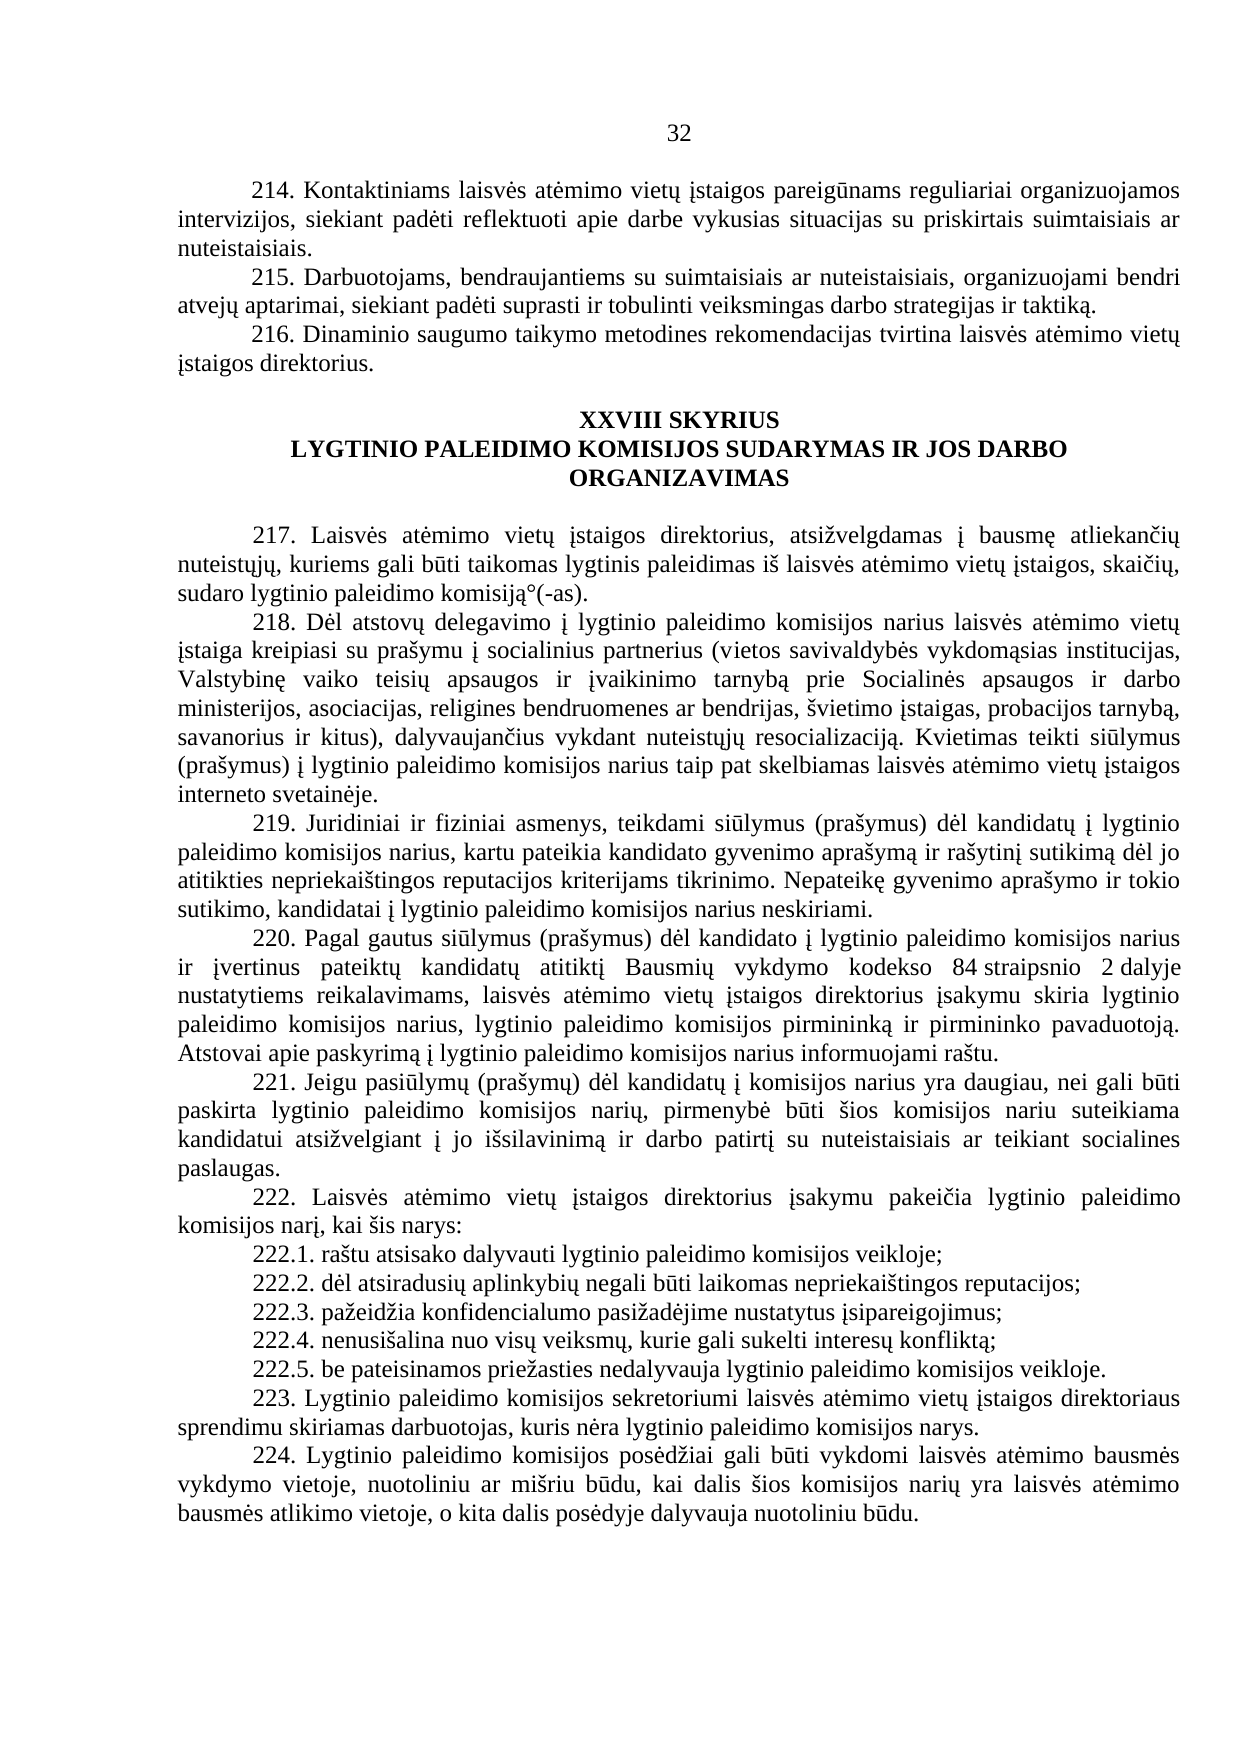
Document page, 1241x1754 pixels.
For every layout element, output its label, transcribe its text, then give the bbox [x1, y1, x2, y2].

text 222. Laisvės atėmimo vietų įstaigos direktorius įsakymu pakeičia lygtinio paleidimo komisijos narį, kai šis narys: [177, 1182, 1181, 1239]
text 222.2. dėl atsiradusių aplinkybių negali būti laikomas nepriekaištingos reputacijos; [177, 1268, 1181, 1297]
text 220. Pagal gautus siūlymus (prašymus) dėl kandidato į lygtinio paleidimo komisijos narius ir įvertinus pateiktų kandidatų atitiktį Bausmių vykdymo kodekso 84 straipsnio 2 dalyje nustatytiems reikalavimams, laisvės atėmimo vietų įstaigos direktorius įsakymu skiria lygtinio paleidimo komisijos narius, lygtinio paleidimo komisijos pirmininką ir pirmininko pavaduotoją. Atstovai apie paskyrimą į lygtinio paleidimo komisijos narius informuojami raštu. [177, 923, 1181, 1067]
text 222.4. nenusišalina nuo visų veiksmų, kurie gali sukelti interesų konfliktą; [177, 1326, 1181, 1354]
text 219. Juridiniai ir fiziniai asmenys, teikdami siūlymus (prašymus) dėl kandidatų į lygtinio paleidimo komisijos narius, kartu pateikia kandidato gyvenimo aprašymą ir rašytinį sutikimą dėl jo atitikties nepriekaištingos reputacijos kriterijams tikrinimo. Nepateikę gyvenimo aprašymo ir tokio sutikimo, kandidatai į lygtinio paleidimo komisijos narius neskiriami. [177, 808, 1181, 923]
text 222.1. raštu atsisako dalyvauti lygtinio paleidimo komisijos veikloje; [177, 1239, 1181, 1268]
text XXVIII SKYRIUS [177, 406, 1181, 434]
text LYGTINIO PALEIDIMO KOMISIJOS SUDARYMAS IR JOS DARBO ORGANIZAVIMAS [177, 434, 1181, 492]
text 221. Jeigu pasiūlymų (prašymų) dėl kandidatų į komisijos narius yra daugiau, nei gali būti paskirta lygtinio paleidimo komisijos narių, pirmenybė būti šios komisijos nariu suteikiama kandidatui atsižvelgiant į jo išsilavinimą ir darbo patirtį su nuteistaisiais ar teikiant socialines paslaugas. [177, 1067, 1181, 1182]
text 218. Dėl atstovų delegavimo į lygtinio paleidimo komisijos narius laisvės atėmimo vietų įstaiga kreipiasi su prašymu į socialinius partnerius (vietos savivaldybės vykdomąsias institucijas, Valstybinę vaiko teisių apsaugos ir įvaikinimo tarnybą prie Socialinės apsaugos ir darbo ministerijos, asociacijas, religines bendruomenes ar bendrijas, švietimo įstaigas, probacijos tarnybą, savanorius ir kitus), dalyvaujančius vykdant nuteistųjų resocializaciją. Kvietimas teikti siūlymus (prašymus) į lygtinio paleidimo komisijos narius taip pat skelbiamas laisvės atėmimo vietų įstaigos interneto svetainėje. [177, 607, 1181, 808]
text 217. Laisvės atėmimo vietų įstaigos direktorius, atsižvelgdamas į bausmę atliekančių nuteistųjų, kuriems gali būti taikomas lygtinis paleidimas iš laisvės atėmimo vietų įstaigos, skaičių, sudaro lygtinio paleidimo komisiją°(-as). [177, 521, 1181, 607]
text 224. Lygtinio paleidimo komisijos posėdžiai gali būti vykdomi laisvės atėmimo bausmės vykdymo vietoje, nuotoliniu ar mišriu būdu, kai dalis šios komisijos narių yra laisvės atėmimo bausmės atlikimo vietoje, o kita dalis posėdyje dalyvauja nuotoliniu būdu. [177, 1441, 1181, 1527]
text 222.5. be pateisinamos priežasties nedalyvauja lygtinio paleidimo komisijos veikloje. [177, 1354, 1181, 1383]
text 216. Dinaminio saugumo taikymo metodines rekomendacijas tvirtina laisvės atėmimo vietų įstaigos direktorius. [177, 319, 1181, 377]
text 214. Kontaktiniams laisvės atėmimo vietų įstaigos pareigūnams reguliariai organizuojamos intervizijos, siekiant padėti reflektuoti apie darbe vykusias situacijas su priskirtais suimtaisiais ar nuteistaisiais. [177, 176, 1181, 262]
text 222.3. pažeidžia konfidencialumo pasižadėjime nustatytus įsipareigojimus; [177, 1297, 1181, 1326]
text 215. Darbuotojams, bendraujantiems su suimtaisiais ar nuteistaisiais, organizuojami bendri atvejų aptarimai, siekiant padėti suprasti ir tobulinti veiksmingas darbo strategijas ir taktiką. [177, 262, 1181, 319]
text 223. Lygtinio paleidimo komisijos sekretoriumi laisvės atėmimo vietų įstaigos direktoriaus sprendimu skiriamas darbuotojas, kuris nėra lygtinio paleidimo komisijos narys. [177, 1383, 1181, 1441]
